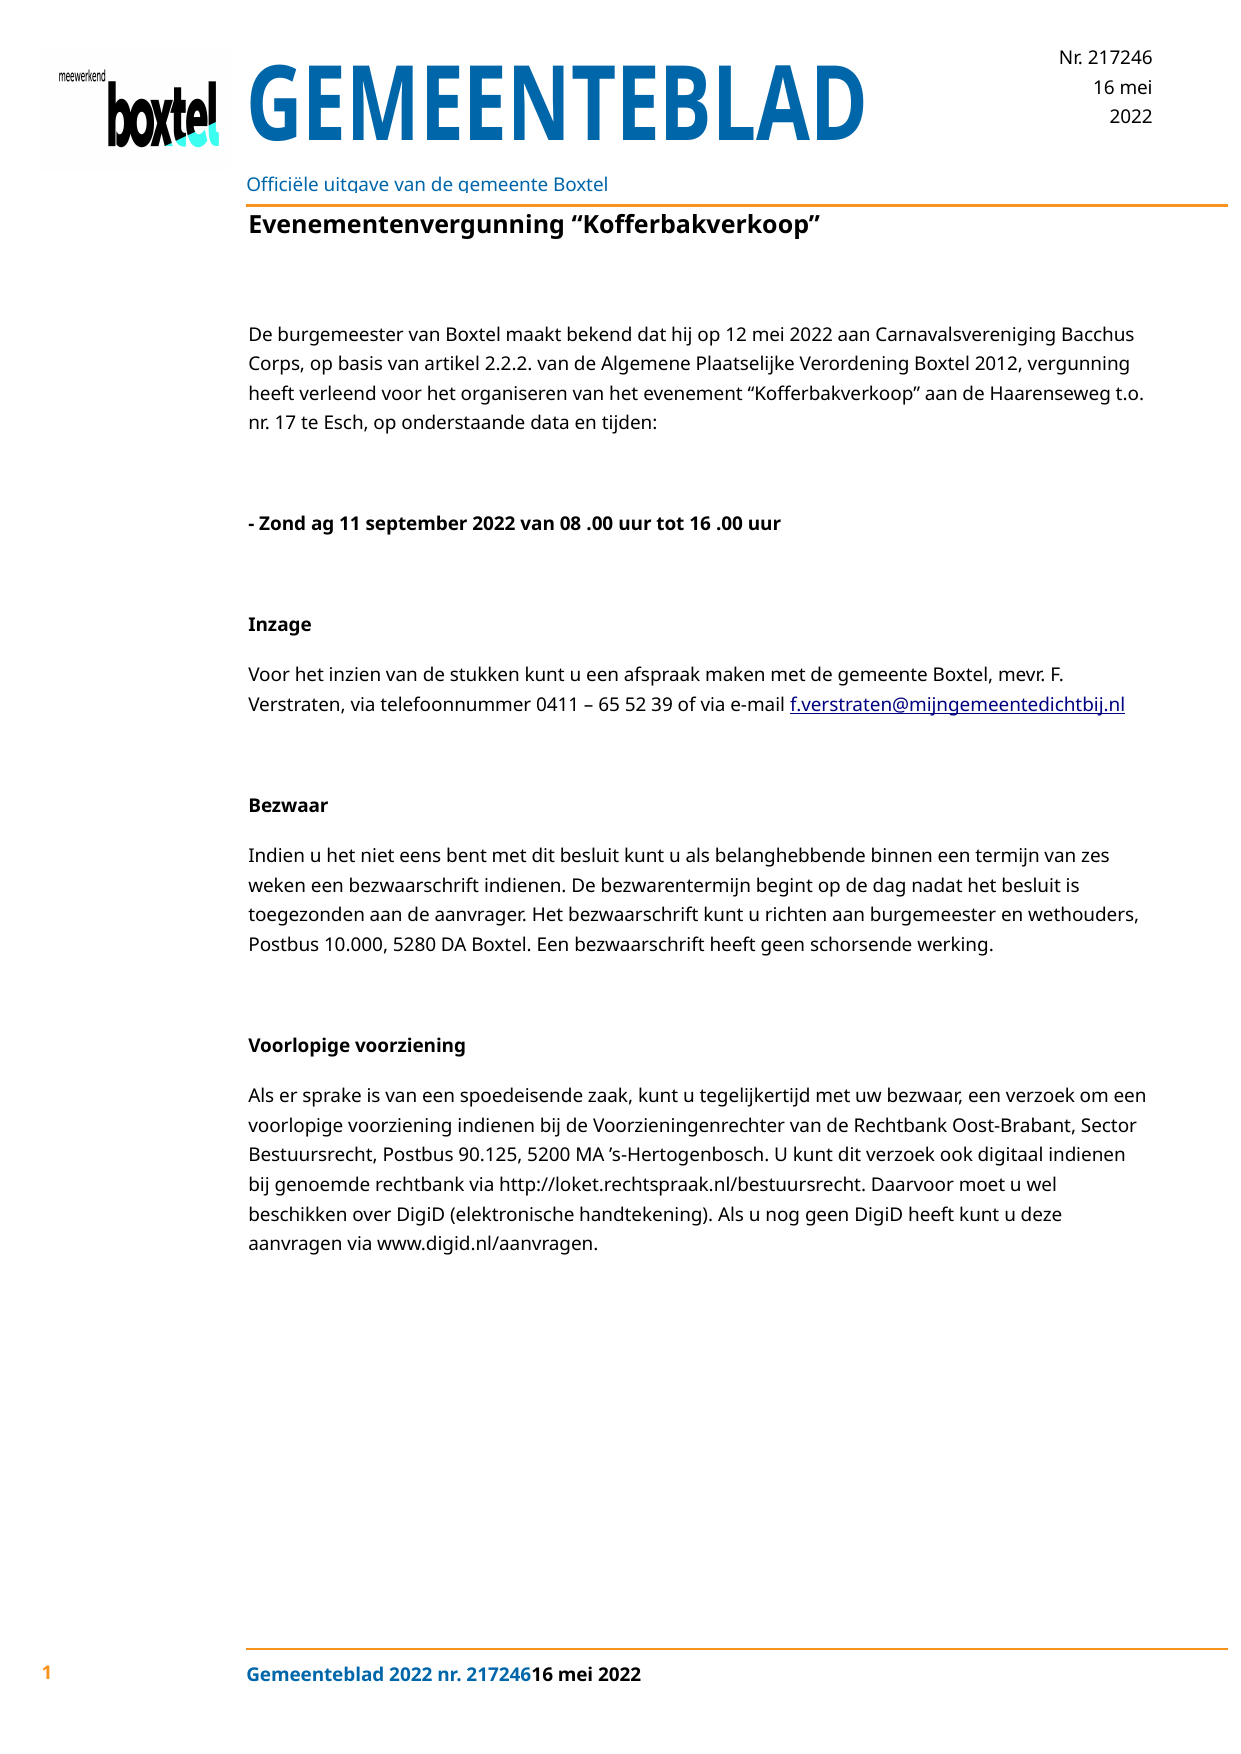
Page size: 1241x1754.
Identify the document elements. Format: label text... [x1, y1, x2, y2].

text Als er sprake is van een spoedeisende zaak, kunt u tegelijkertijd met uw bezwaar, een verzoek om een voorlopige voorziening indienen bij de Voorzieningenrechter van de Rechtbank Oost-Brabant, Sector Bestuursrecht, Postbus 90.125, 5200 MA ’s-Hertogenbosch. U kunt dit verzoek ook digitaal indienen bij genoemde rechtbank via http://loket.rechtspraak.nl/bestuursrecht. Daarvoor moet u wel beschikken over DigiD (elektronische handtekening). Als u nog geen DigiD heeft kunt u deze aanvragen via www.digid.nl/aanvragen. [248, 1082, 1152, 1256]
picture [41, 47, 231, 172]
text Indien u het niet eens bent met dit besluit kunt u als belanghebbende binnen een termijn van zes weken een bezwaarschrift indienen. De bezwarentermijn begint op de dag nadat het besluit is toegezonden aan de aanvrager. Het bezwaarschrift kunt u richten aan burgemeester en wethouders, Postbus 10.000, 5280 DA Boxtel. Een bezwaarschrift heeft geen schorsende werking. [248, 842, 1152, 957]
text Evenementenvergunning “Kofferbakverkoop” [248, 207, 1152, 241]
text - Zond ag 11 september 2022 van 08 .00 uur tot 16 .00 uur [248, 510, 1152, 536]
text Voorlopige voorziening [248, 1032, 1152, 1058]
text Inzage [248, 611, 1152, 637]
text Bezwaar [248, 792, 1152, 818]
text Voor het inzien van de stukken kunt u een afspraak maken met de gemeente Boxtel, mevr. F. Verstraten, via telefoonnummer 0411 – 65 52 39 of via e-mail f.verstraten@mijngemeentedichtbij.nl [248, 662, 1152, 717]
text De burgemeester van Boxtel maakt bekend dat hij op 12 mei 2022 aan Carnavalsvereniging Bacchus Corps, op basis van artikel 2.2.2. van de Algemene Plaatselijke Verordening Boxtel 2012, vergunning heeft verleend voor het organiseren van het evenement “Kofferbakverkoop” aan de Haarenseweg t.o. nr. 17 te Esch, op onderstaande data en tijden: [248, 321, 1152, 435]
